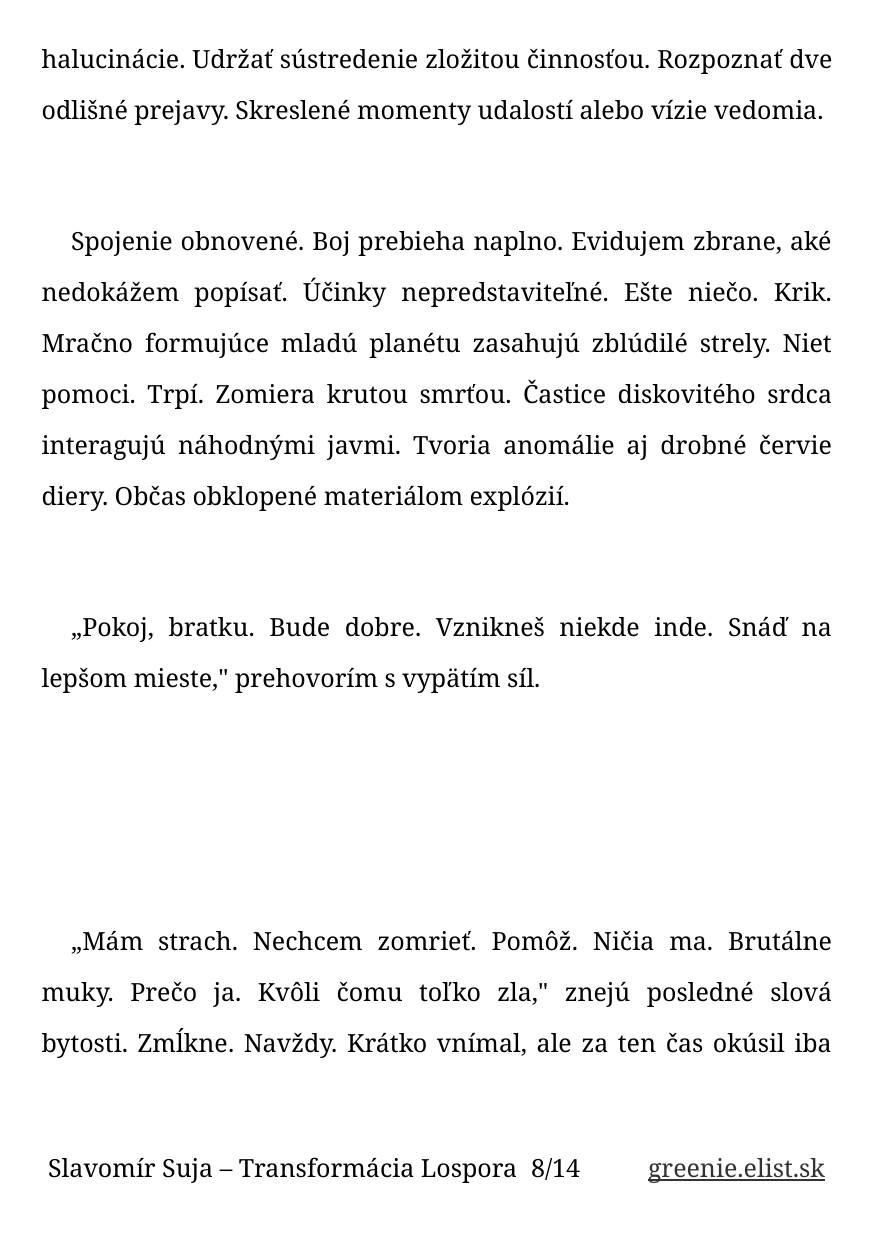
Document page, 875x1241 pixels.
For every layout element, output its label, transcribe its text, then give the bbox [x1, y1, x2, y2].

text „Pokoj, bratku. Bude dobre. Vznikneš niekde inde. Snáď na lepšom mieste," prehovorím s vypätím síl. [41, 610, 833, 695]
text „Mám strach. Nechcem zomrieť. Pomôž. Ničia ma. Brutálne muky. Prečo ja. Kvôli čomu toľko zla," znejú posledné slová bytosti. Zmĺkne. Navždy. Krátko vnímal, ale za ten čas okúsil iba [41, 924, 833, 1060]
text halucinácie. Udržať sústredenie zložitou činnosťou. Rozpoznať dve odlišné prejavy. Skreslené momenty udalostí alebo vízie vedomia. [41, 41, 833, 126]
text Spojenie obnovené. Boj prebieha naplno. Evidujem zbrane, aké nedokážem popísať. Účinky nepredstaviteľné. Ešte niečo. Krik. Mračno formujúce mladú planétu zasahujú zblúdilé strely. Niet pomoci. Trpí. Zomiera krutou smrťou. Častice diskovitého srdca interagujú náhodnými javmi. Tvoria anomálie aj drobné červie diery. Občas obklopené materiálom explózií. [41, 224, 833, 513]
